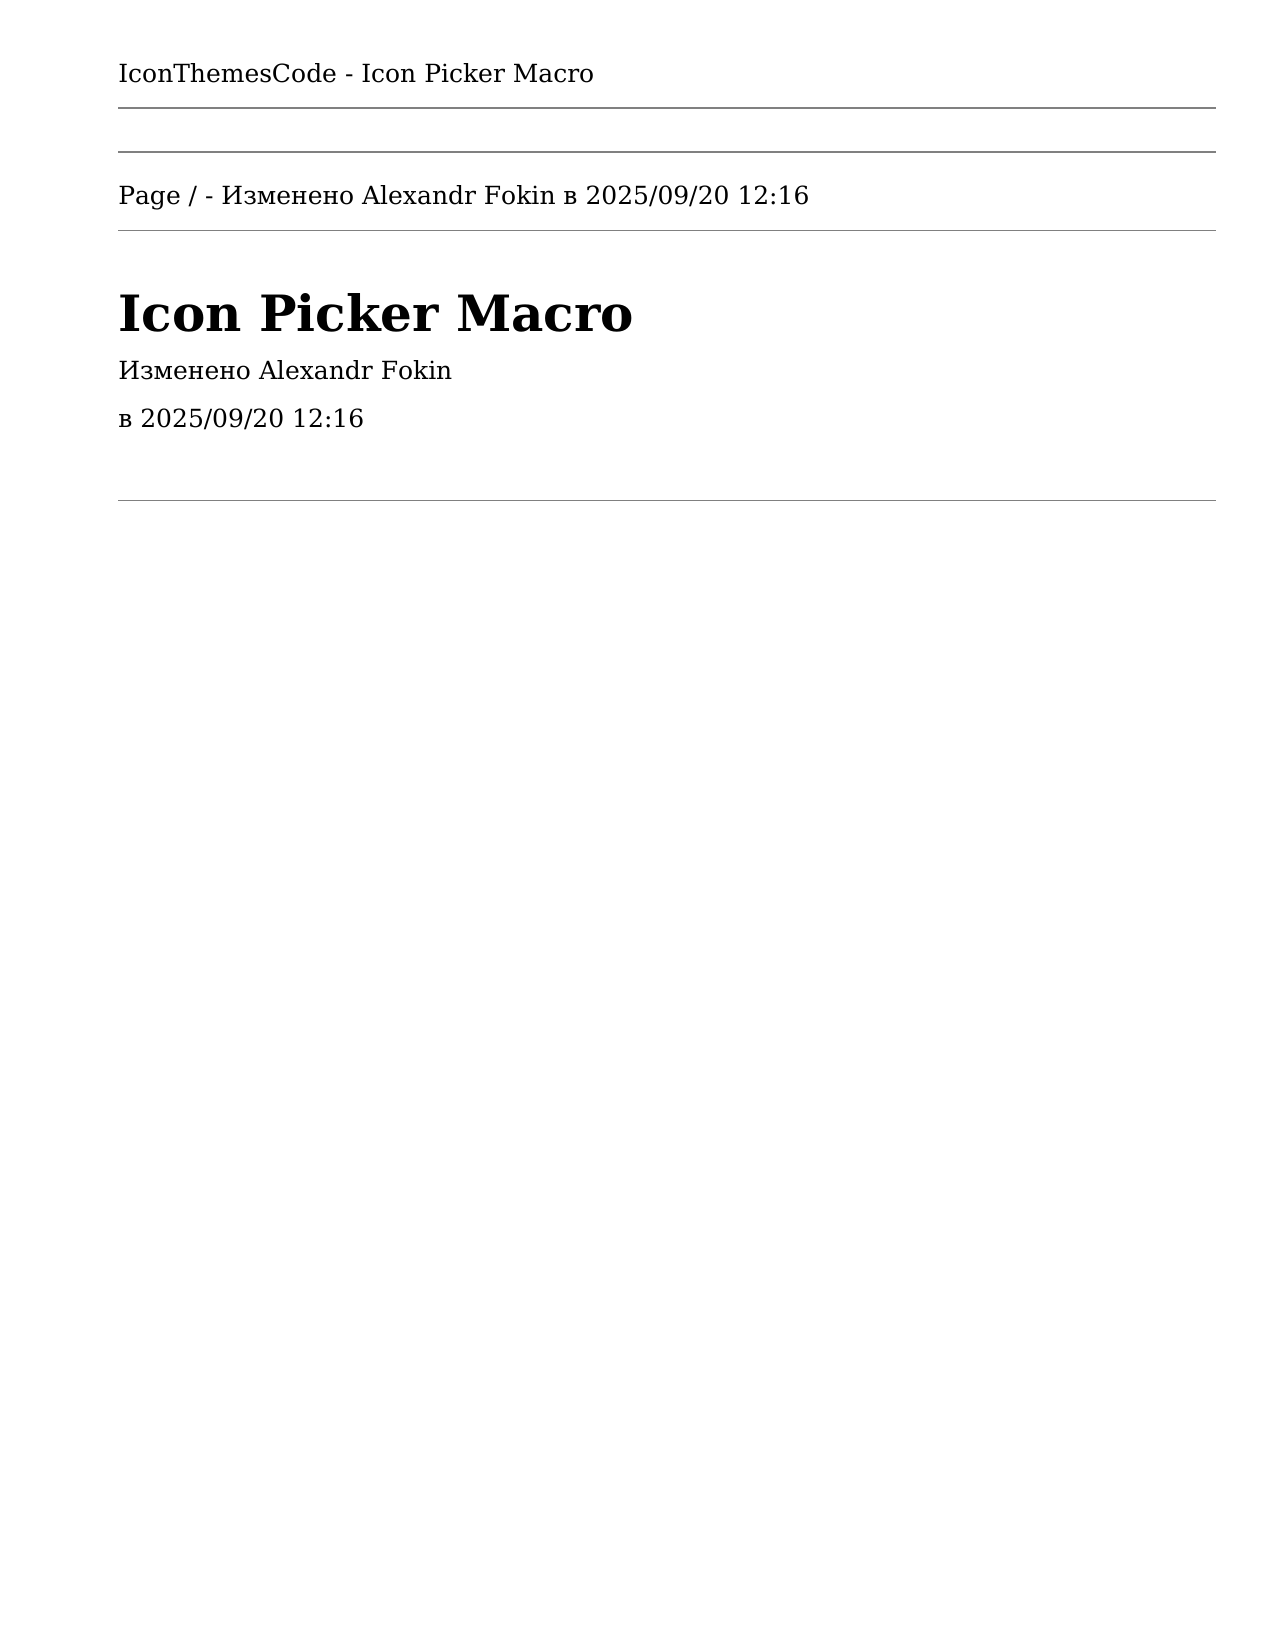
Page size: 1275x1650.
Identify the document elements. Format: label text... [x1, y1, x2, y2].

subtitle Icon Picker Macro [118, 284, 1216, 343]
text Page / - Изменено Alexandr Fokin в 2025/09/20 12:16 [118, 182, 1216, 211]
text в 2025/09/20 12:16 [118, 404, 1216, 433]
text IconThemesCode - Icon Picker Macro [118, 59, 1216, 88]
text Изменено Alexandr Fokin [118, 356, 1216, 385]
